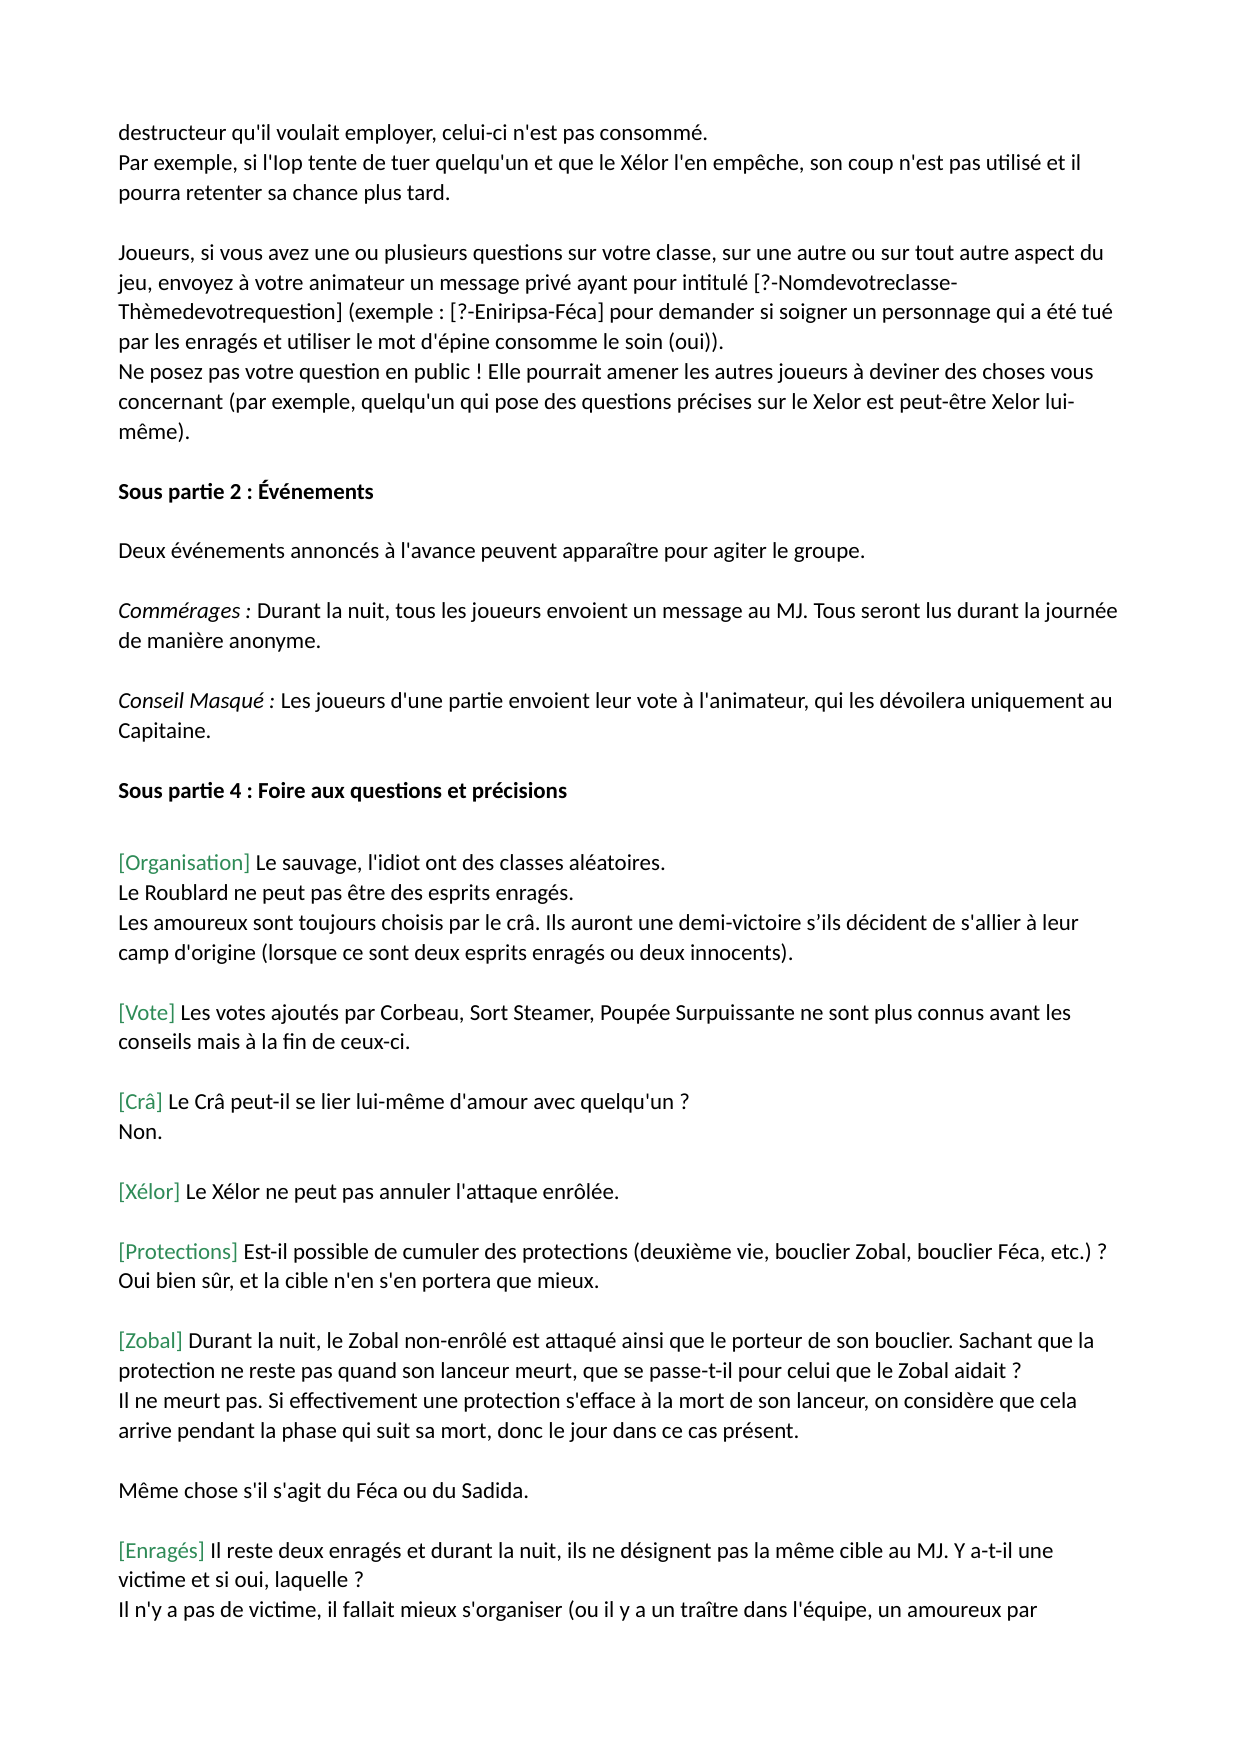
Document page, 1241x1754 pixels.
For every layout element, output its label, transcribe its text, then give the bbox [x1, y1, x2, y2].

text Sous partie 4 : Foire aux questions et précisions [118, 776, 1122, 804]
text Sous partie 2 : Événements [118, 477, 1122, 505]
text destructeur qu'il voulait employer, celui-ci n'est pas consommé. Par exemple, si l'Iop tente de tuer quelqu'un et que le Xélor l'en empêche, son coup n'est pas utilisé et il pourra retenter sa chance plus tard. Joueurs, si vous avez une ou plusieurs questions sur votre classe, sur une autre ou sur tout autre aspect du jeu, envoyez à votre animateur un message privé ayant pour intitulé [?-Nomdevotreclasse-Thèmedevotrequestion] (exemple : [?-Eniripsa-Féca] pour demander si soigner un personnage qui a été tué par les enragés et utiliser le mot d'épine consomme le soin (oui)). Ne posez pas votre question en public ! Elle pourrait amener les autres joueurs à deviner des choses vous concernant (par exemple, quelqu'un qui pose des questions précises sur le Xelor est peut-être Xelor lui-même). [118, 118, 1122, 445]
text [Organisation] Le sauvage, l'idiot ont des classes aléatoires. Le Roublard ne peut pas être des esprits enragés. Les amoureux sont toujours choisis par le crâ. Ils auront une demi-victoire s’ils décident de s'allier à leur camp d'origine (lorsque ce sont deux esprits enragés ou deux innocents). [Vote] Les votes ajoutés par Corbeau, Sort Steamer, Poupée Surpuissante ne sont plus connus avant les conseils mais à la fin de ceux-ci. [Crâ] Le Crâ peut-il se lier lui-même d'amour avec quelqu'un ? Non. [Xélor] Le Xélor ne peut pas annuler l'attaque enrôlée. [Protections] Est-il possible de cumuler des protections (deuxième vie, bouclier Zobal, bouclier Féca, etc.) ? Oui bien sûr, et la cible n'en s'en portera que mieux. [Zobal] Durant la nuit, le Zobal non-enrôlé est attaqué ainsi que le porteur de son bouclier. Sachant que la protection ne reste pas quand son lanceur meurt, que se passe-t-il pour celui que le Zobal aidait ? Il ne meurt pas. Si effectivement une protection s'efface à la mort de son lanceur, on considère que cela arrive pendant la phase qui suit sa mort, donc le jour dans ce cas présent. Même chose s'il s'agit du Féca ou du Sadida. [Enragés] Il reste deux enragés et durant la nuit, ils ne désignent pas la même cible au MJ. Y a-t-il une victime et si oui, laquelle ? Il n'y a pas de victime, il fallait mieux s'organiser (ou il y a un traître dans l'équipe, un amoureux par [118, 818, 1122, 1623]
text Deux événements annoncés à l'avance peuvent apparaître pour agiter le groupe. Commérages : Durant la nuit, tous les joueurs envoient un message au MJ. Tous seront lus durant la journée de manière anonyme. Conseil Masqué : Les joueurs d'une partie envoient leur vote à l'animateur, qui les dévoilera uniquement au Capitaine. [118, 537, 1122, 774]
